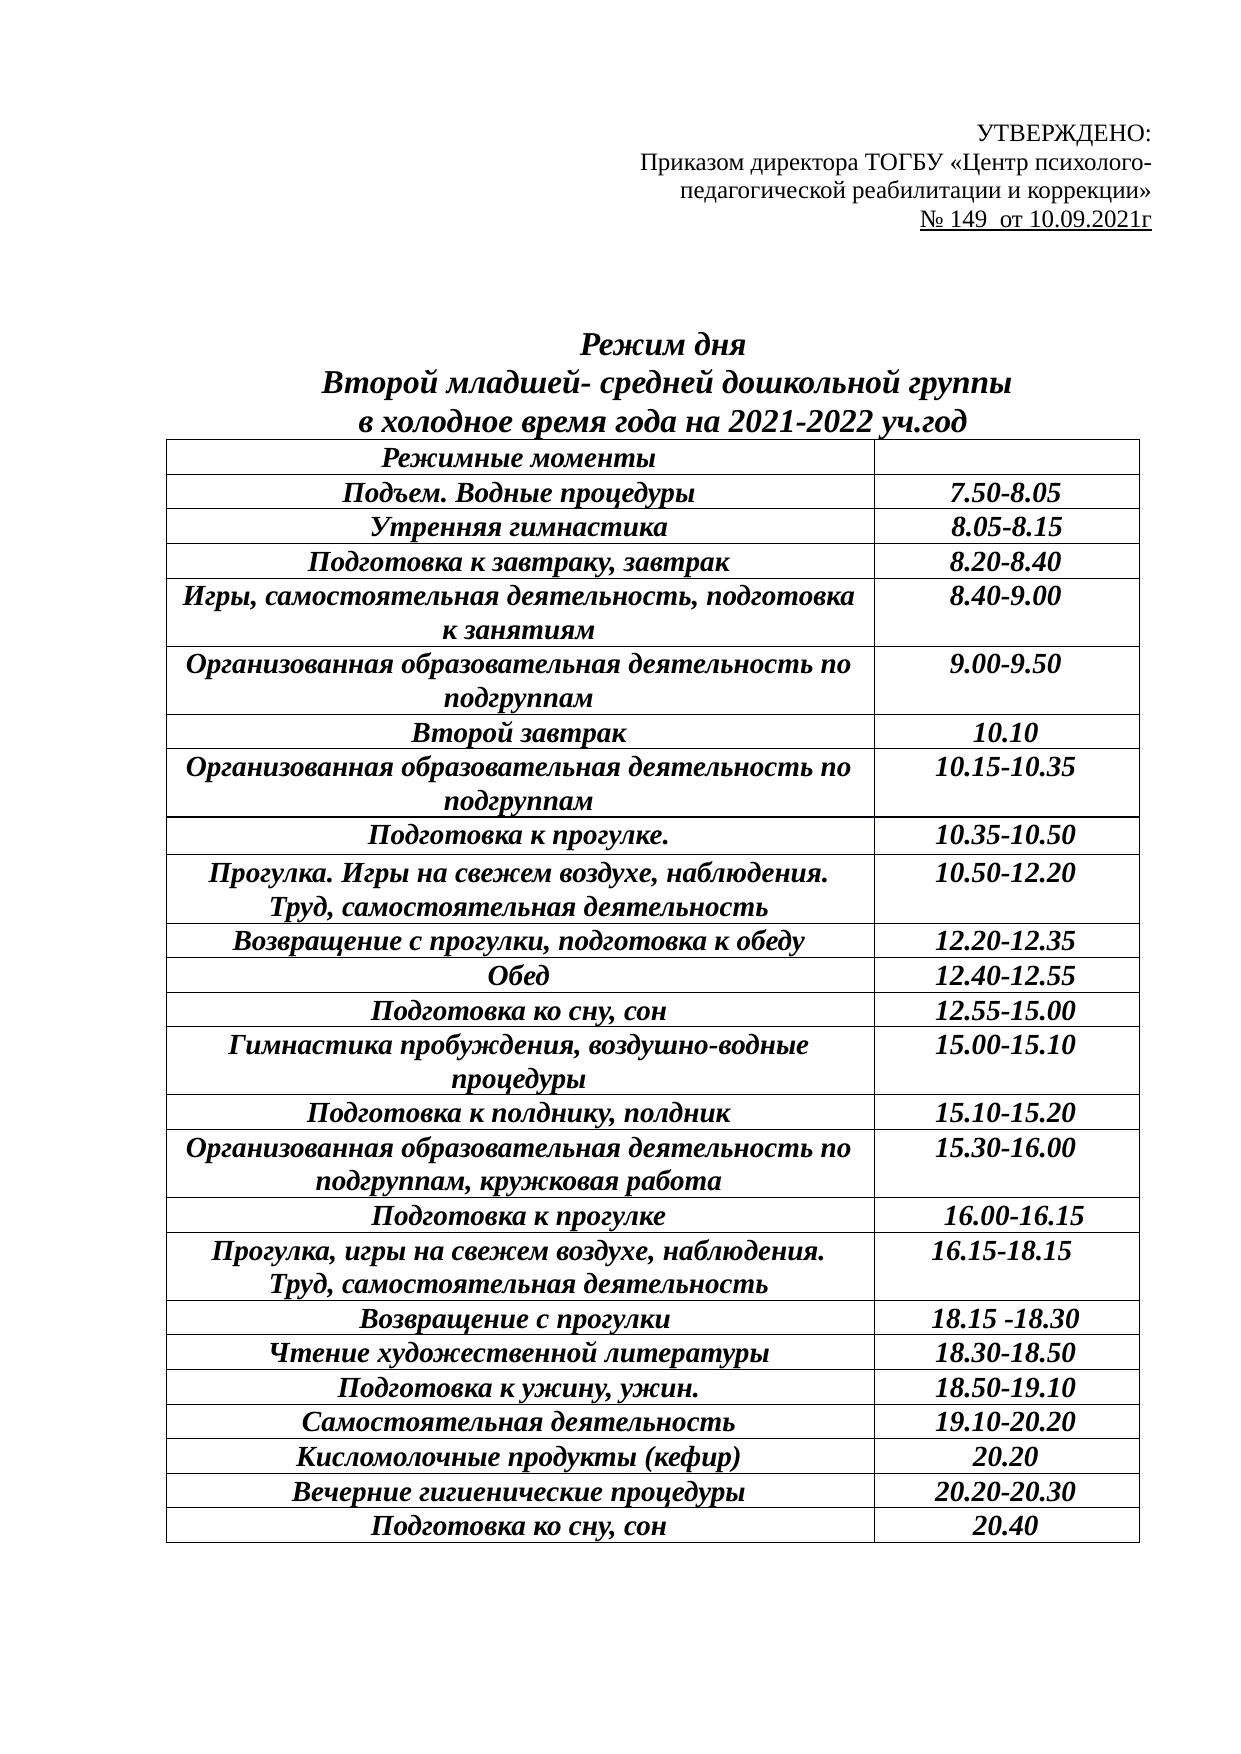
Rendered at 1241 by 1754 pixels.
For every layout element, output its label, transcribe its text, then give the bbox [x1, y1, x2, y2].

table_cell Организованная образовательная деятельность по подгруппам [167, 749, 874, 816]
text Режим дня [177, 324, 1152, 362]
table_cell Игры, самостоятельная деятельность, подготовка к занятиям [167, 579, 874, 646]
table_cell 18.50-19.10 [875, 1370, 1139, 1403]
text № 149 от 10.09.2021г [177, 204, 1152, 233]
table_cell 18.30-18.50 [875, 1335, 1139, 1369]
table_cell Подготовка к завтраку, завтрак [167, 544, 874, 577]
table_cell 15.30-16.00 [875, 1130, 1139, 1197]
table_cell Возвращение с прогулки [167, 1301, 874, 1334]
table_cell Прогулка. Игры на свежем воздухе, наблюдения. Труд, самостоятельная деятельность [167, 855, 874, 922]
table_cell Гимнастика пробуждения, воздушно-водные процедуры [167, 1027, 874, 1094]
table_cell Подготовка к ужину, ужин. [167, 1370, 874, 1403]
table_cell Организованная образовательная деятельность по подгруппам [167, 647, 874, 714]
table_cell Чтение художественной литературы [167, 1335, 874, 1369]
table_cell 8.05-8.15 [875, 509, 1139, 543]
table_cell 18.15 -18.30 [875, 1301, 1139, 1334]
table_cell Подготовка ко сну, сон [167, 993, 874, 1026]
table_cell Обед [167, 958, 874, 992]
table_header Режимные моменты [167, 440, 874, 474]
text Второй младшей- средней дошкольной группы [177, 362, 1152, 401]
text УТВЕРЖДЕНО: [177, 118, 1152, 147]
table_cell 10.35-10.50 [875, 818, 1139, 854]
table_cell Кисломолочные продукты (кефир) [167, 1439, 874, 1473]
table_cell Организованная образовательная деятельность по подгруппам, кружковая работа [167, 1130, 874, 1197]
table_header [875, 440, 1139, 474]
table_cell Подготовка к прогулке. [167, 818, 874, 854]
text педагогической реабилитации и коррекции» [177, 176, 1152, 204]
table_cell 15.00-15.10 [875, 1027, 1139, 1094]
table_cell Самостоятельная деятельность [167, 1405, 874, 1438]
table_cell 20.40 [875, 1508, 1139, 1542]
table_cell Второй завтрак [167, 715, 874, 748]
table_cell 16.15-18.15 [875, 1233, 1139, 1300]
table_cell 8.40-9.00 [875, 579, 1139, 646]
table_cell 12.55-15.00 [875, 993, 1139, 1026]
table_cell Подготовка к прогулке [167, 1198, 874, 1232]
table_cell Возвращение с прогулки, подготовка к обеду [167, 924, 874, 957]
table_cell Подготовка ко сну, сон [167, 1508, 874, 1542]
table_cell Вечерние гигиенические процедуры [167, 1474, 874, 1507]
table_cell 10.50-12.20 [875, 855, 1139, 922]
table_cell 16.00-16.15 [875, 1198, 1139, 1232]
table_cell 19.10-20.20 [875, 1405, 1139, 1438]
table_cell 20.20-20.30 [875, 1474, 1139, 1507]
table_cell 7.50-8.05 [875, 475, 1139, 508]
table_cell 20.20 [875, 1439, 1139, 1473]
table_cell 9.00-9.50 [875, 647, 1139, 714]
table_cell Прогулка, игры на свежем воздухе, наблюдения. Труд, самостоятельная деятельность [167, 1233, 874, 1300]
table_cell 10.10 [875, 715, 1139, 748]
table_cell 10.15-10.35 [875, 749, 1139, 816]
table_cell 12.40-12.55 [875, 958, 1139, 992]
text Приказом директора ТОГБУ «Центр психолого- [177, 147, 1152, 176]
table_cell 12.20-12.35 [875, 924, 1139, 957]
table_cell 15.10-15.20 [875, 1095, 1139, 1129]
text в холодное время года на 2021-2022 уч.год [177, 401, 1152, 439]
table_cell Утренняя гимнастика [167, 509, 874, 543]
table_cell 8.20-8.40 [875, 544, 1139, 577]
table_cell Подготовка к полднику, полдник [167, 1095, 874, 1129]
table_cell Подъем. Водные процедуры [167, 475, 874, 508]
